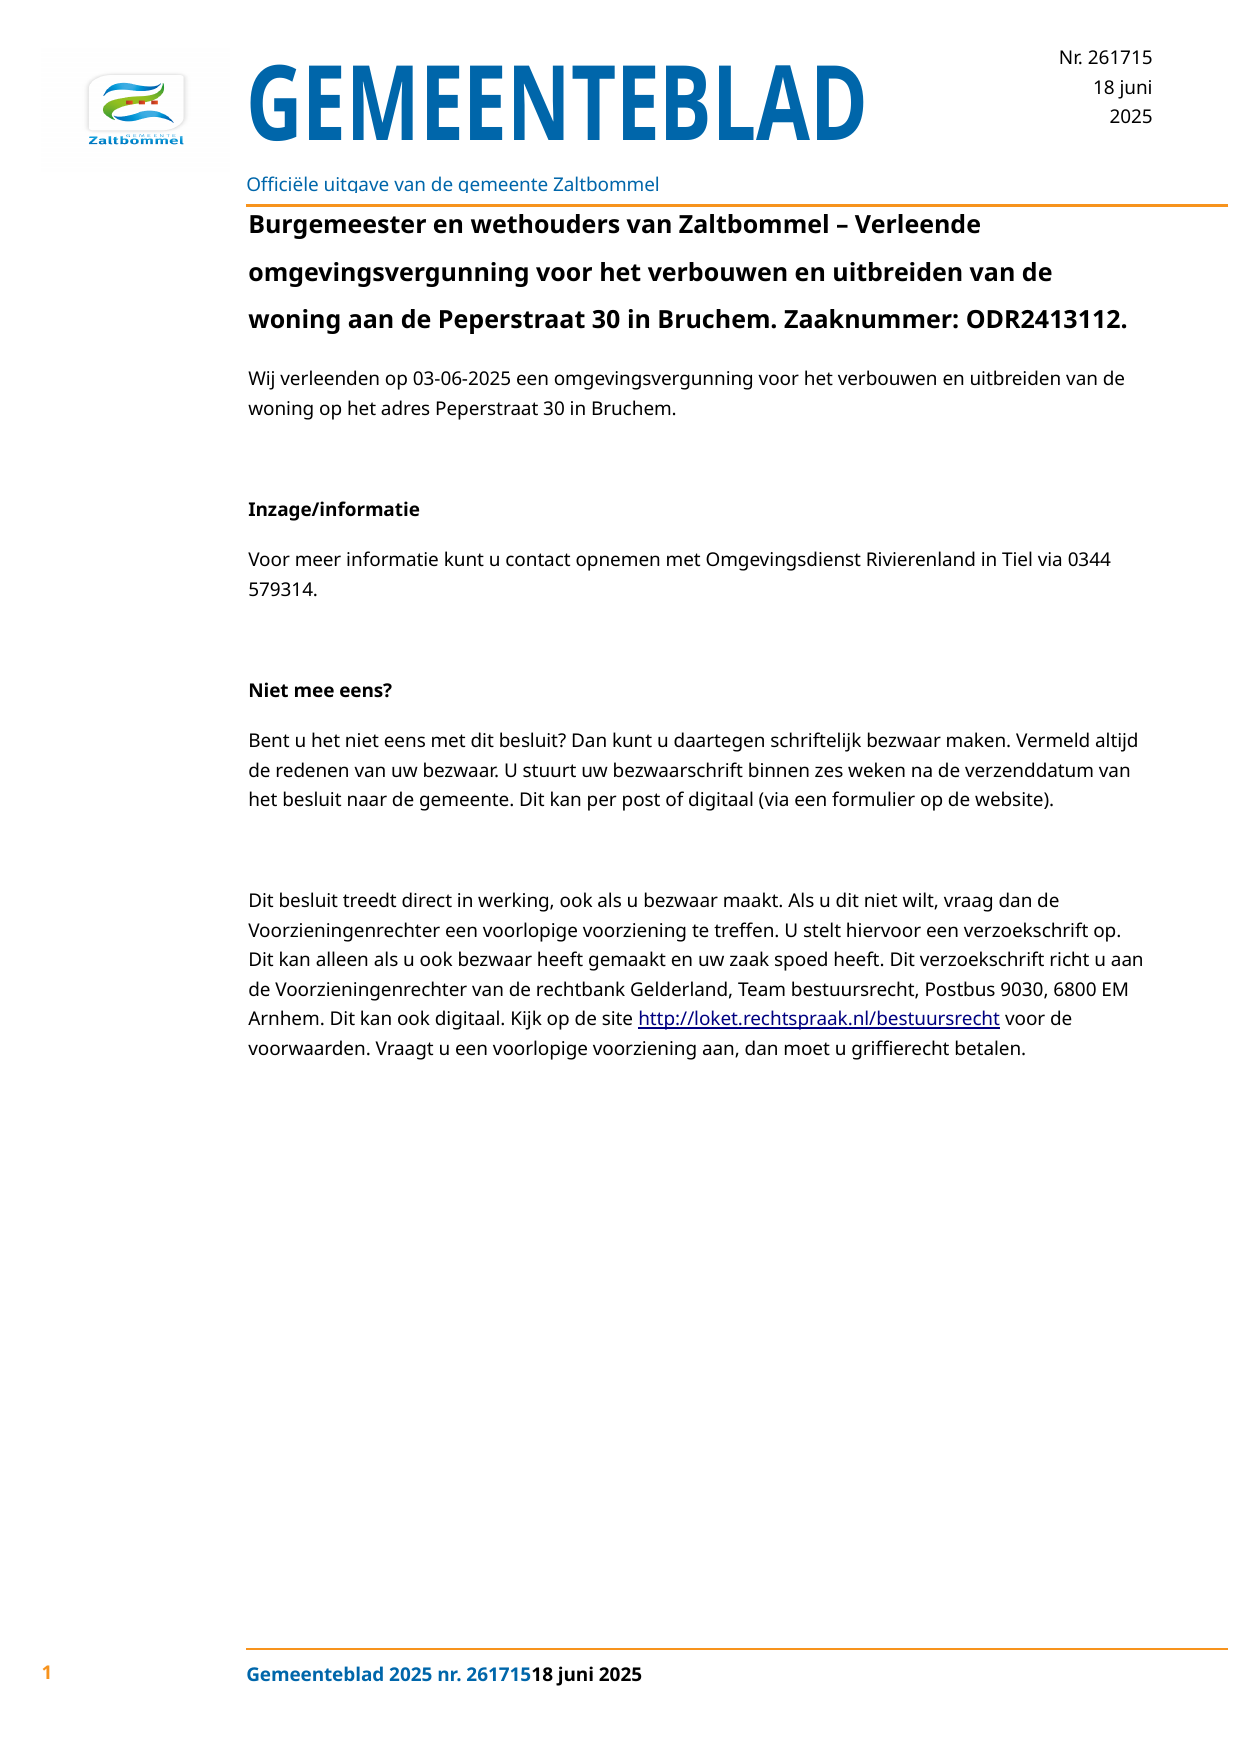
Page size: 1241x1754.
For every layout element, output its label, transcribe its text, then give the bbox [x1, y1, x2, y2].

text Wij verleenden op 03-06-2025 een omgevingsvergunning voor het verbouwen en uitbreiden van de woning op het adres Peperstraat 30 in Bruchem. [248, 366, 1152, 421]
text Niet mee eens? [248, 677, 1152, 702]
text Burgemeester en wethouders van Zaltbommel – Verleende omgevingsvergunning voor het verbouwen en uitbreiden van de woning aan de Peperstraat 30 in Bruchem. Zaaknummer: ODR2413112. [248, 207, 1152, 336]
text Dit besluit treedt direct in werking, ook als u bezwaar maakt. Als u dit niet wilt, vraag dan de Voorzieningenrechter een voorlopige voorziening te treffen. U stelt hiervoor een verzoekschrift op. Dit kan alleen als u ook bezwaar heeft gemaakt en uw zaak spoed heeft. Dit verzoekschrift richt u aan de Voorzieningenrechter van de rechtbank Gelderland, Team bestuursrecht, Postbus 9030, 6800 EM Arnhem. Dit kan ook digitaal. Kijk op de site http://loket.rechtspraak.nl/bestuursrecht voor de voorwaarden. Vraagt u een voorlopige voorziening aan, dan moet u griffierecht betalen. [248, 887, 1152, 1061]
picture [41, 47, 231, 172]
text Voor meer informatie kunt u contact opnemen met Omgevingsdienst Rivierenland in Tiel via 0344 579314. [248, 546, 1152, 602]
text Bent u het niet eens met dit besluit? Dan kunt u daartegen schriftelijk bezwaar maken. Vermeld altijd de redenen van uw bezwaar. U stuurt uw bezwaarschrift binnen zes weken na de verzenddatum van het besluit naar de gemeente. Dit kan per post of digitaal (via een formulier op de website). [248, 727, 1152, 812]
text Inzage/informatie [248, 496, 1152, 522]
